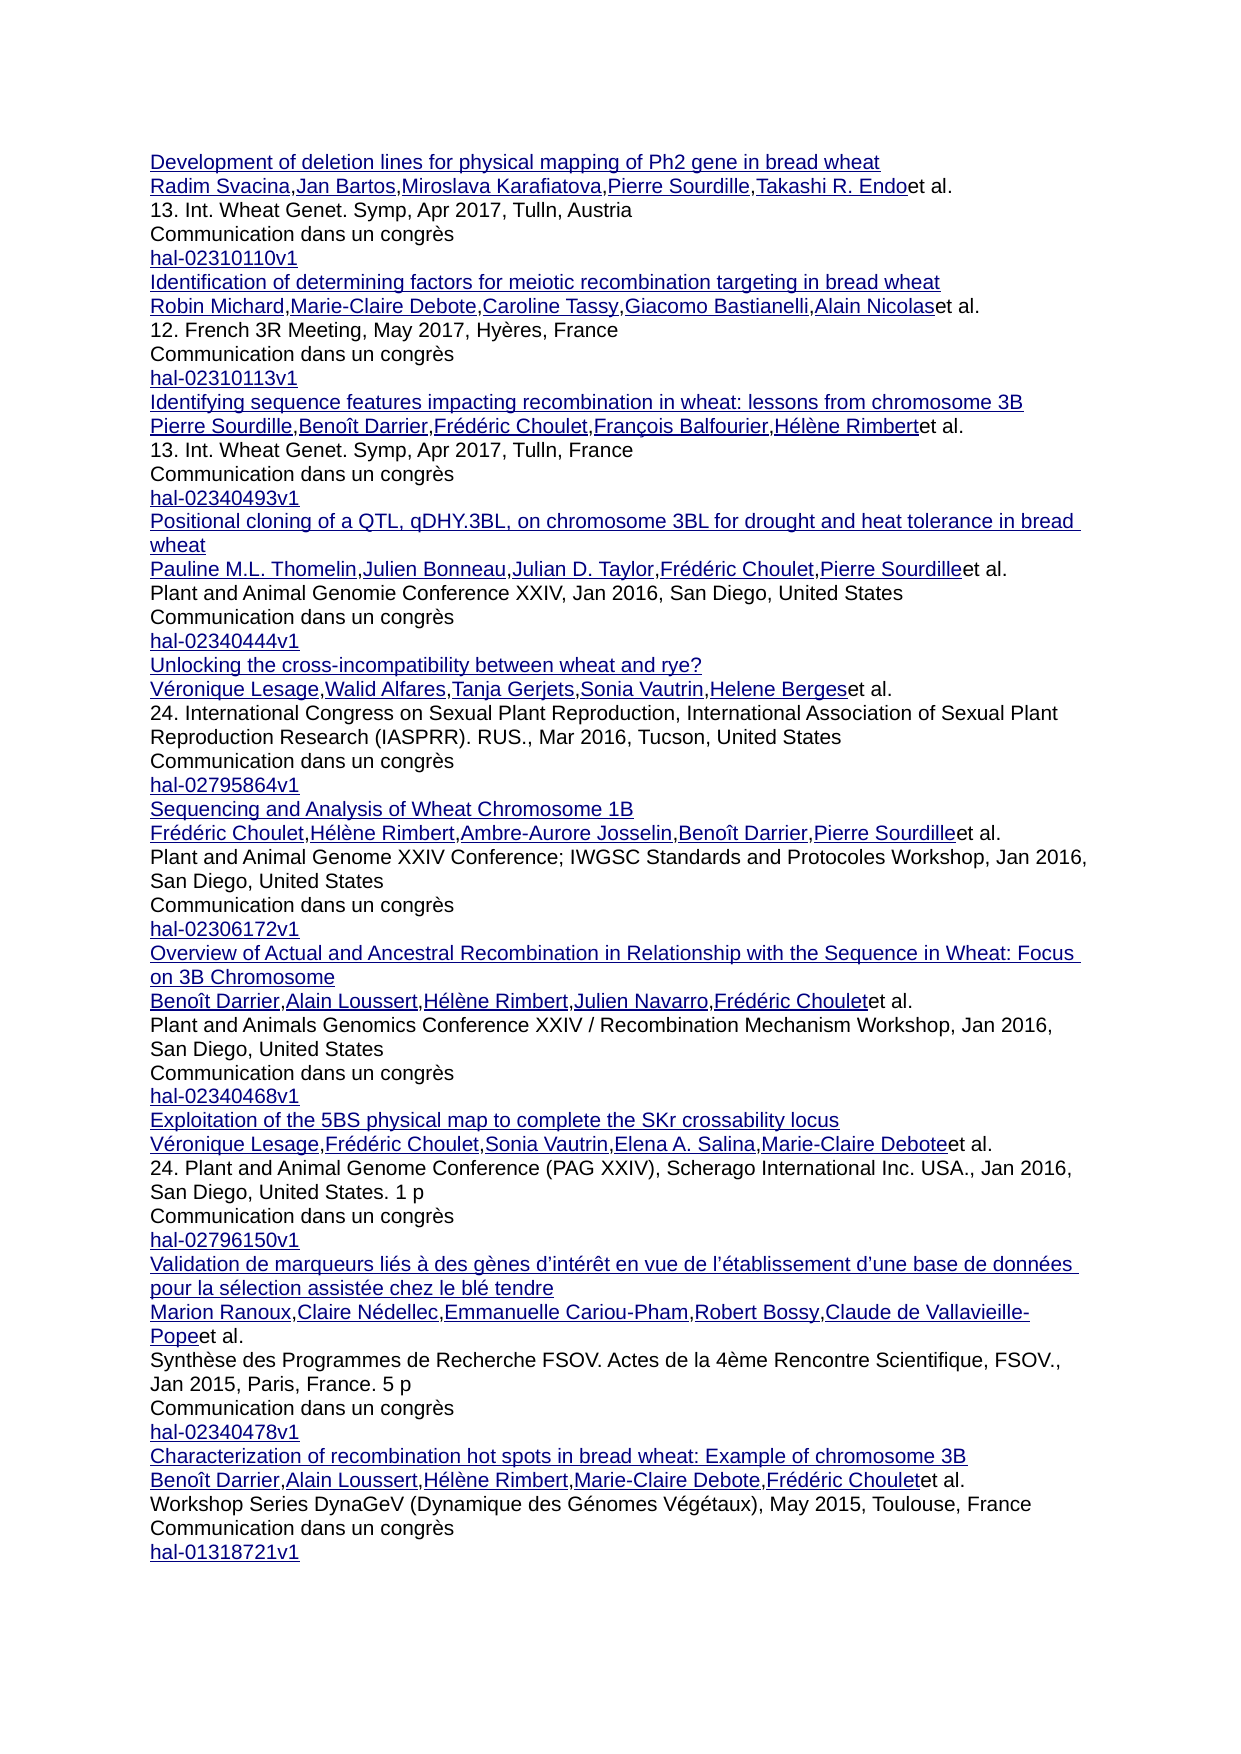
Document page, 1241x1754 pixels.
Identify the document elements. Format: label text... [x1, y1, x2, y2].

table_cell Overview of Actual and Ancestral Recombination in Relationship with the Sequence in Wheat: Focus on 3B Chromosome Benoît Darrier,Alain Loussert,Hélène Rimbert,Julien Navarro,Frédéric Chouletet al. Plant and Animals Genomics Conference XXIV / Recombination Mechanism Workshop, Jan 2016, San Diego, United States Communication dans un congrès hal-02340468v1 [150, 941, 1090, 1108]
table_cell Positional cloning of a QTL, qDHY.3BL, on chromosome 3BL for drought and heat tolerance in bread wheat Pauline M.L. Thomelin,Julien Bonneau,Julian D. Taylor,Frédéric Choulet,Pierre Sourdilleet al. Plant and Animal Genomie Conference XXIV, Jan 2016, San Diego, United States Communication dans un congrès hal-02340444v1 [150, 509, 1090, 653]
table_cell Unlocking the cross-incompatibility between wheat and rye? Véronique Lesage,Walid Alfares,Tanja Gerjets,Sonia Vautrin,Helene Bergeset al. 24. International Congress on Sexual Plant Reproduction, International Association of Sexual Plant Reproduction Research (IASPRR). RUS., Mar 2016, Tucson, United States Communication dans un congrès hal-02795864v1 [150, 653, 1090, 797]
table_cell Sequencing and Analysis of Wheat Chromosome 1B Frédéric Choulet,Hélène Rimbert,Ambre-Aurore Josselin,Benoît Darrier,Pierre Sourdilleet al. Plant and Animal Genome XXIV Conference; IWGSC Standards and Protocoles Workshop, Jan 2016, San Diego, United States Communication dans un congrès hal-02306172v1 [150, 797, 1090, 941]
table_cell Development of deletion lines for physical mapping of Ph2 gene in bread wheat Radim Svacina,Jan Bartos,Miroslava Karafiatova,Pierre Sourdille,Takashi R. Endoet al. 13. Int. Wheat Genet. Symp, Apr 2017, Tulln, Austria Communication dans un congrès hal-02310110v1 [150, 150, 1090, 270]
table_cell Characterization of recombination hot spots in bread wheat: Example of chromosome 3B Benoît Darrier,Alain Loussert,Hélène Rimbert,Marie-Claire Debote,Frédéric Chouletet al. Workshop Series DynaGeV (Dynamique des Génomes Végétaux), May 2015, Toulouse, France Communication dans un congrès hal-01318721v1 [150, 1444, 1090, 1563]
table_cell Identifying sequence features impacting recombination in wheat: lessons from chromosome 3B Pierre Sourdille,Benoît Darrier,Frédéric Choulet,François Balfourier,Hélène Rimbertet al. 13. Int. Wheat Genet. Symp, Apr 2017, Tulln, France Communication dans un congrès hal-02340493v1 [150, 390, 1090, 509]
table_cell Identification of determining factors for meiotic recombination targeting in bread wheat Robin Michard,Marie-Claire Debote,Caroline Tassy,Giacomo Bastianelli,Alain Nicolaset al. 12. French 3R Meeting, May 2017, Hyères, France Communication dans un congrès hal-02310113v1 [150, 270, 1090, 389]
table_cell Validation de marqueurs liés à des gènes d’intérêt en vue de l’établissement d’une base de données pour la sélection assistée chez le blé tendre Marion Ranoux,Claire Nédellec,Emmanuelle Cariou-Pham,Robert Bossy,Claude de Vallavieille-Popeet al. Synthèse des Programmes de Recherche FSOV. Actes de la 4ème Rencontre Scientifique, FSOV., Jan 2015, Paris, France. 5 p Communication dans un congrès hal-02340478v1 [150, 1252, 1090, 1444]
table_cell Exploitation of the 5BS physical map to complete the SKr crossability locus Véronique Lesage,Frédéric Choulet,Sonia Vautrin,Elena A. Salina,Marie-Claire Deboteet al. 24. Plant and Animal Genome Conference (PAG XXIV), Scherago International Inc. USA., Jan 2016, San Diego, United States. 1 p Communication dans un congrès hal-02796150v1 [150, 1108, 1090, 1252]
